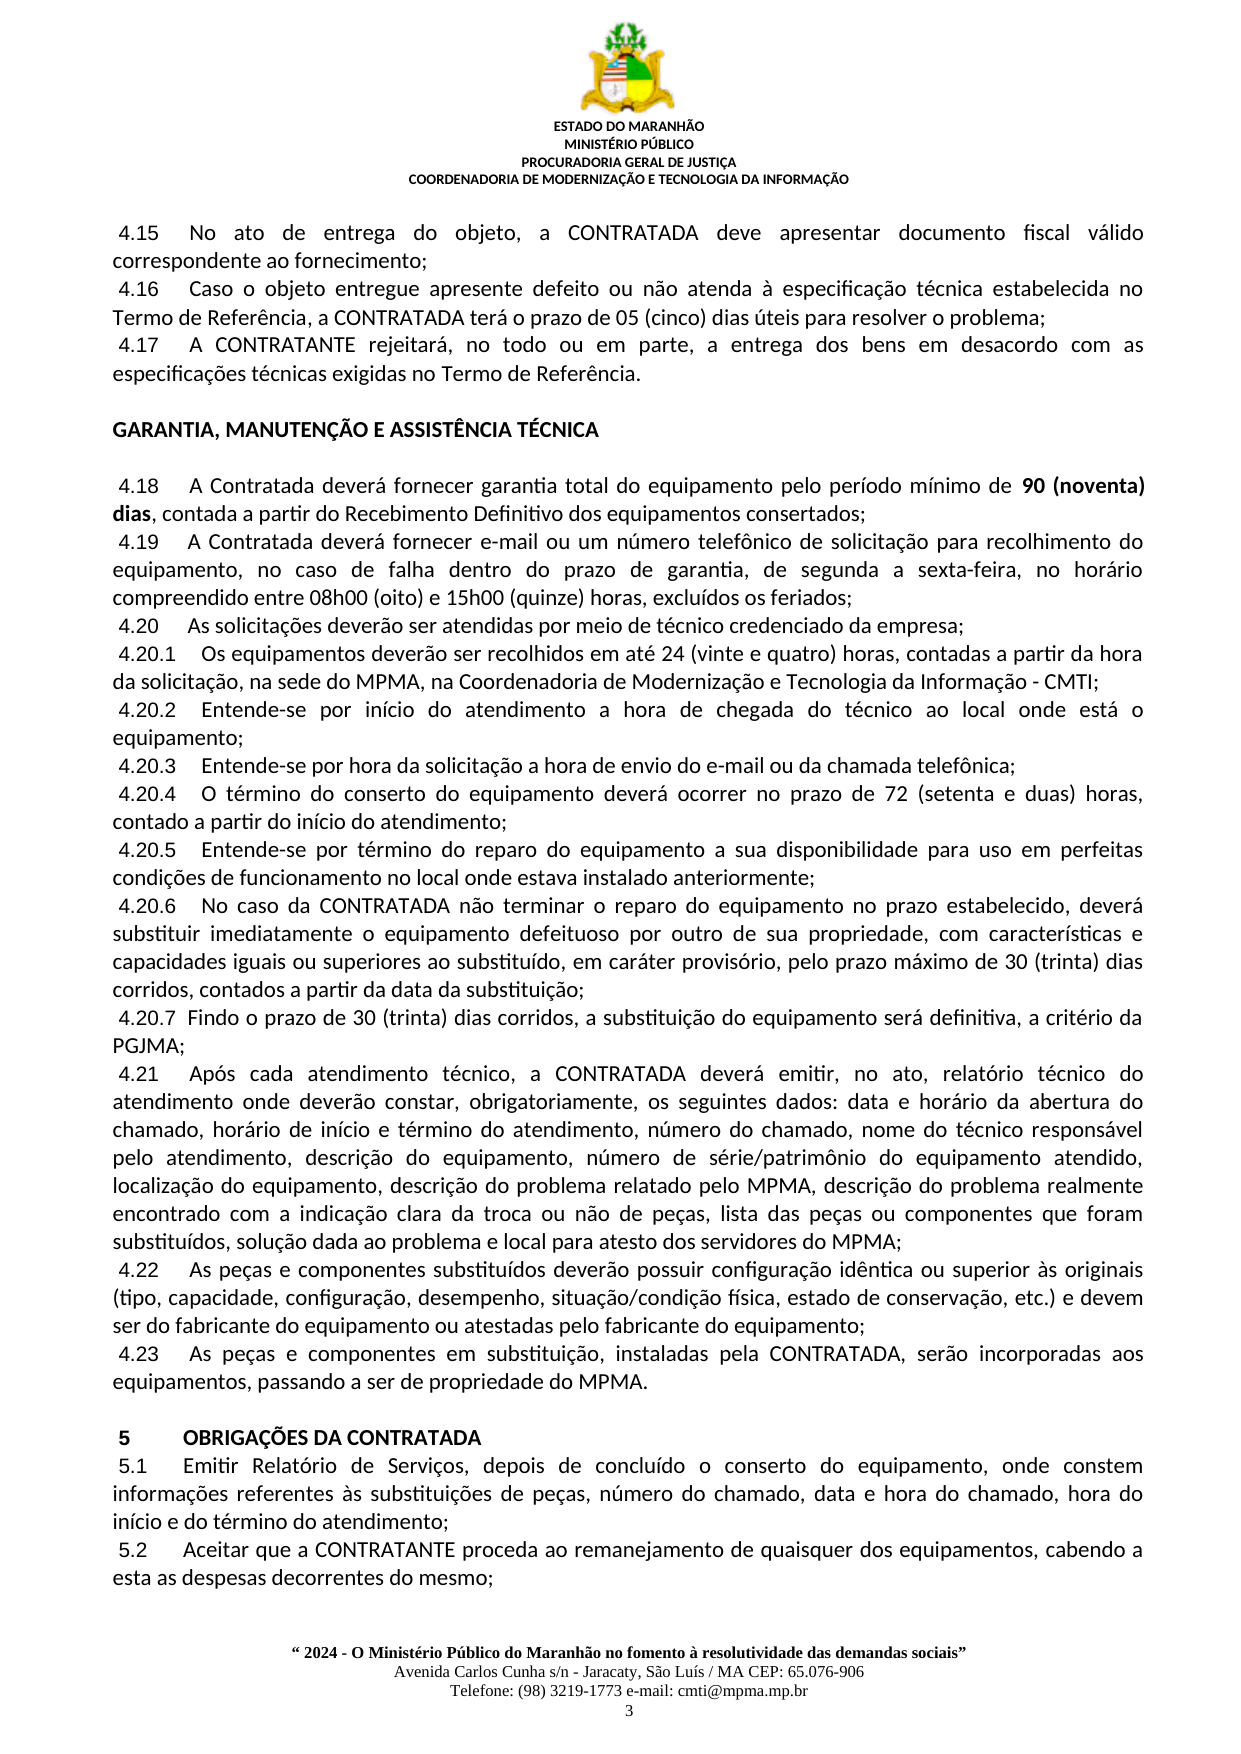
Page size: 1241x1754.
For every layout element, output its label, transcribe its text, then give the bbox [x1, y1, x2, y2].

list As peças e componentes em substituição, instaladas pela CONTRATADA, serão incorporadas aos equipamentos, passando a ser de propriedade do MPMA. [112, 1339, 1145, 1395]
list No ato de entrega do objeto, a CONTRATADA deve apresentar documento fiscal válido correspondente ao fornecimento; [112, 218, 1145, 274]
list As solicitações deverão ser atendidas por meio de técnico credenciado da empresa; [112, 611, 1145, 639]
list Caso o objeto entregue apresente defeito ou não atenda à especificação técnica estabelecida no Termo de Referência, a CONTRATADA terá o prazo de 05 (cinco) dias úteis para resolver o problema; [112, 274, 1145, 331]
list Emitir Relatório de Serviços, depois de concluído o conserto do equipamento, onde constem informações referentes às substituições de peças, número do chamado, data e hora do chamado, hora do início e do término do atendimento; [112, 1451, 1145, 1536]
list Findo o prazo de 30 (trinta) dias corridos, a substituição do equipamento será definitiva, a critério da PGJMA; [112, 1003, 1145, 1059]
list Após cada atendimento técnico, a CONTRATADA deverá emitir, no ato, relatório técnico do atendimento onde deverão constar, obrigatoriamente, os seguintes dados: data e horário da abertura do chamado, horário de início e término do atendimento, número do chamado, nome do técnico responsável pelo atendimento, descrição do equipamento, número de série/patrimônio do equipamento atendido, localização do equipamento, descrição do problema relatado pelo MPMA, descrição do problema realmente encontrado com a indicação clara da troca ou não de peças, lista das peças ou componentes que foram substituídos, solução dada ao problema e local para atesto dos servidores do MPMA; [112, 1059, 1145, 1255]
list A CONTRATANTE rejeitará, no todo ou em parte, a entrega dos bens em desacordo com as especificações técnicas exigidas no Termo de Referência. [112, 331, 1145, 387]
list A Contratada deverá fornecer garantia total do equipamento pelo período mínimo de 90 (noventa) dias, contada a partir do Recebimento Definitivo dos equipamentos consertados; [112, 471, 1145, 527]
text GARANTIA, MANUTENÇÃO E ASSISTÊNCIA TÉCNICA [112, 415, 1145, 443]
list Aceitar que a CONTRATANTE proceda ao remanejamento de quaisquer dos equipamentos, cabendo a esta as despesas decorrentes do mesmo; [112, 1536, 1145, 1592]
list No caso da CONTRATADA não terminar o reparo do equipamento no prazo estabelecido, deverá substituir imediatamente o equipamento defeituoso por outro de sua propriedade, com características e capacidades iguais ou superiores ao substituído, em caráter provisório, pelo prazo máximo de 30 (trinta) dias corridos, contados a partir da data da substituição; [112, 891, 1145, 1003]
list OBRIGAÇÕES DA CONTRATADA [112, 1423, 1145, 1451]
list As peças e componentes substituídos deverão possuir configuração idêntica ou superior às originais (tipo, capacidade, configuração, desempenho, situação/condição física, estado de conservação, etc.) e devem ser do fabricante do equipamento ou atestadas pelo fabricante do equipamento; [112, 1255, 1145, 1339]
list Entende-se por hora da solicitação a hora de envio do e-mail ou da chamada telefônica; [112, 751, 1145, 779]
list Entende-se por início do atendimento a hora de chegada do técnico ao local onde está o equipamento; [112, 695, 1145, 751]
list Entende-se por término do reparo do equipamento a sua disponibilidade para uso em perfeitas condições de funcionamento no local onde estava instalado anteriormente; [112, 835, 1145, 891]
list O término do conserto do equipamento deverá ocorrer no prazo de 72 (setenta e duas) horas, contado a partir do início do atendimento; [112, 779, 1145, 835]
list A Contratada deverá fornecer e-mail ou um número telefônico de solicitação para recolhimento do equipamento, no caso de falha dentro do prazo de garantia, de segunda a sexta-feira, no horário compreendido entre 08h00 (oito) e 15h00 (quinze) horas, excluídos os feriados; [112, 527, 1145, 611]
list Os equipamentos deverão ser recolhidos em até 24 (vinte e quatro) horas, contadas a partir da hora da solicitação, na sede do MPMA, na Coordenadoria de Modernização e Tecnologia da Informação - CMTI; [112, 639, 1145, 695]
